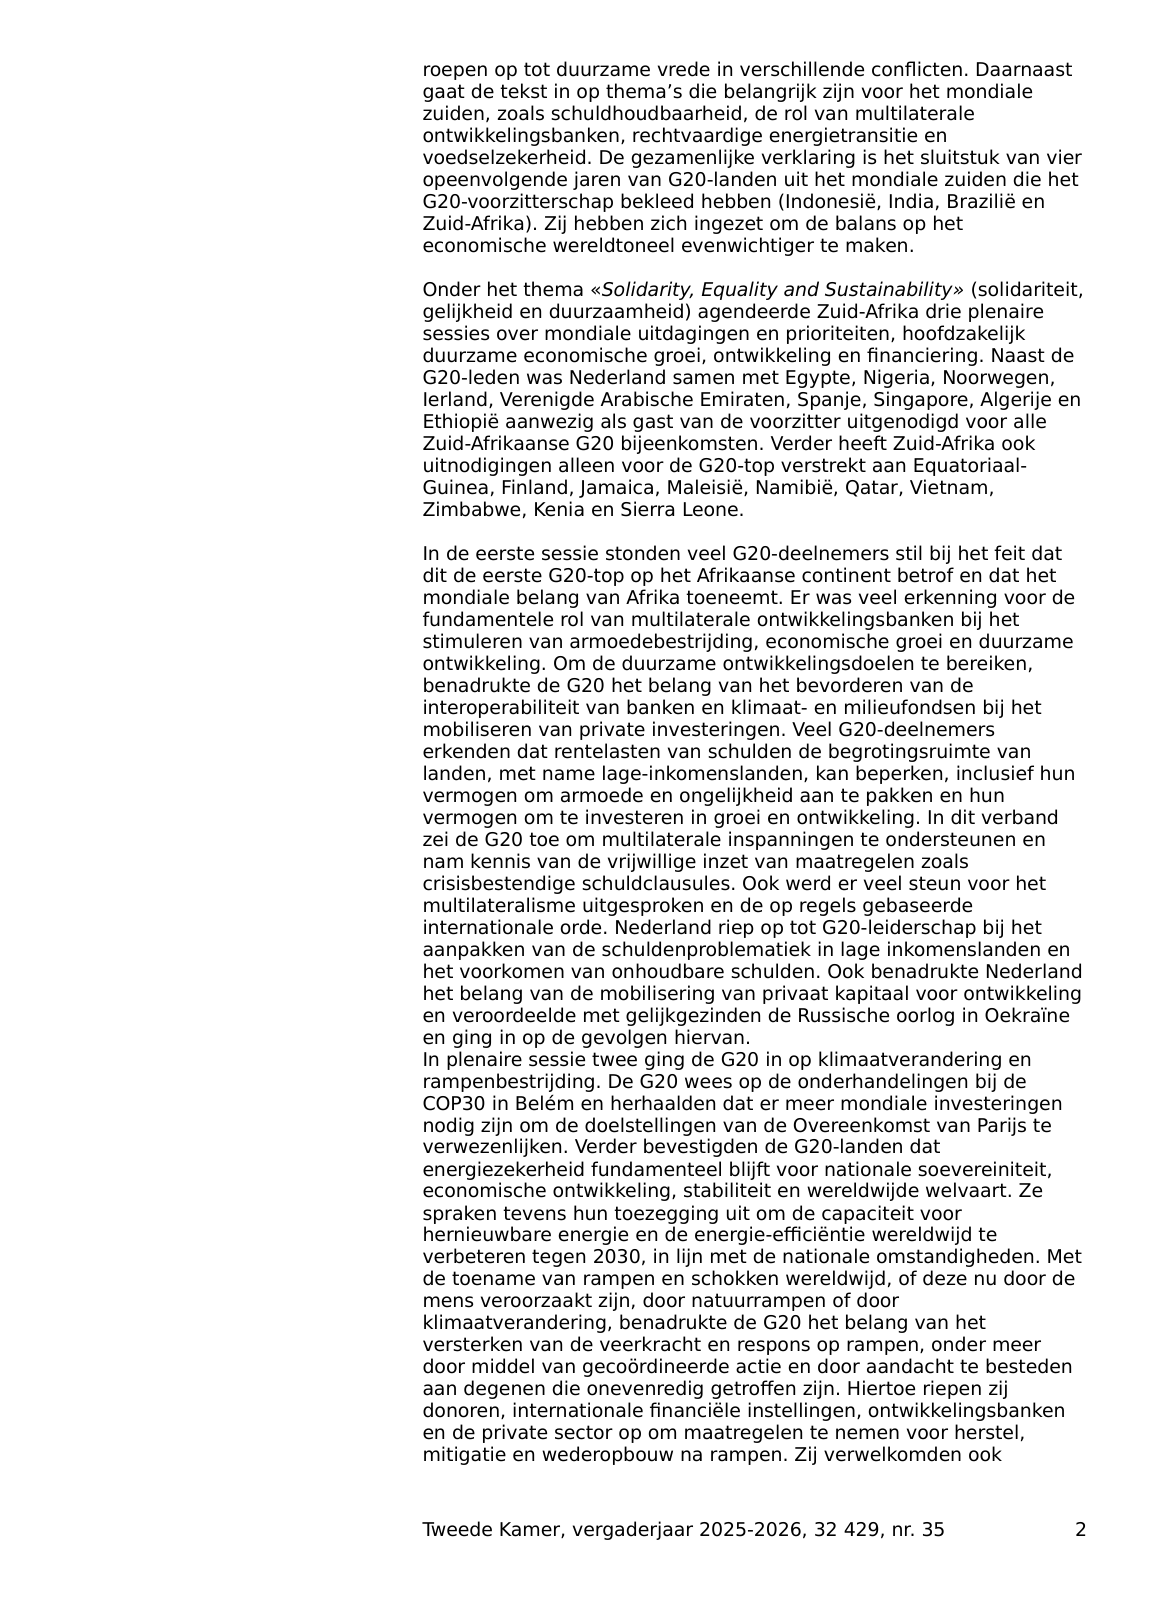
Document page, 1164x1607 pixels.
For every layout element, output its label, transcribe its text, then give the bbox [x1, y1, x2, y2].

text In de eerste sessie stonden veel G20-deelnemers stil bij het feit dat dit de eerste G20-top op het Afrikaanse continent betrof en dat het mondiale belang van Afrika toeneemt. Er was veel erkenning voor de fundamentele rol van multilaterale ontwikkelingsbanken bij het stimuleren van armoedebestrijding, economische groei en duurzame ontwikkeling. Om de duurzame ontwikkelingsdoelen te bereiken, benadrukte de G20 het belang van het bevorderen van de interoperabiliteit van banken en klimaat- en milieufondsen bij het mobiliseren van private investeringen. Veel G20-deelnemers erkenden dat rentelasten van schulden de begrotingsruimte van landen, met name lage-inkomenslanden, kan beperken, inclusief hun vermogen om armoede en ongelijkheid aan te pakken en hun vermogen om te investeren in groei en ontwikkeling. In dit verband zei de G20 toe om multilaterale inspanningen te ondersteunen en nam kennis van de vrijwillige inzet van maatregelen zoals crisisbestendige schuldclausules. Ook werd er veel steun voor het multilateralisme uitgesproken en de op regels gebaseerde internationale orde. Nederland riep op tot G20-leiderschap bij het aanpakken van de schuldenproblematiek in lage inkomenslanden en het voorkomen van onhoudbare schulden. Ook benadrukte Nederland het belang van de mobilisering van privaat kapitaal voor ontwikkeling en veroordeelde met gelijkgezinden de Russische oorlog in Oekraïne en ging in op de gevolgen hiervan. [422, 543, 1087, 1048]
text Onder het thema «Solidarity, Equality and Sustainability» (solidariteit, gelijkheid en duurzaamheid) agendeerde Zuid-Afrika drie plenaire sessies over mondiale uitdagingen en prioriteiten, hoofdzakelijk duurzame economische groei, ontwikkeling en financiering. Naast de G20-leden was Nederland samen met Egypte, Nigeria, Noorwegen, Ierland, Verenigde Arabische Emiraten, Spanje, Singapore, Algerije en Ethiopië aanwezig als gast van de voorzitter uitgenodigd voor alle Zuid-Afrikaanse G20 bijeenkomsten. Verder heeft Zuid-Afrika ook uitnodigingen alleen voor de G20-top verstrekt aan Equatoriaal-Guinea, Finland, Jamaica, Maleisië, Namibië, Qatar, Vietnam, Zimbabwe, Kenia en Sierra Leone. [422, 279, 1087, 521]
text roepen op tot duurzame vrede in verschillende conflicten. Daarnaast gaat de tekst in op thema’s die belangrijk zijn voor het mondiale zuiden, zoals schuldhoudbaarheid, de rol van multilaterale ontwikkelingsbanken, rechtvaardige energietransitie en voedselzekerheid. De gezamenlijke verklaring is het sluitstuk van vier opeenvolgende jaren van G20-landen uit het mondiale zuiden die het G20-voorzitterschap bekleed hebben (Indonesië, India, Brazilië en Zuid-Afrika). Zij hebben zich ingezet om de balans op het economische wereldtoneel evenwichtiger te maken. [422, 59, 1087, 257]
text In plenaire sessie twee ging de G20 in op klimaatverandering en rampenbestrijding. De G20 wees op de onderhandelingen bij de COP30 in Belém en herhaalden dat er meer mondiale investeringen nodig zijn om de doelstellingen van de Overeenkomst van Parijs te verwezenlijken. Verder bevestigden de G20-landen dat energiezekerheid fundamenteel blijft voor nationale soevereiniteit, economische ontwikkeling, stabiliteit en wereldwijde welvaart. Ze spraken tevens hun toezegging uit om de capaciteit voor hernieuwbare energie en de energie-efficiëntie wereldwijd te verbeteren tegen 2030, in lijn met de nationale omstandigheden. Met de toename van rampen en schokken wereldwijd, of deze nu door de mens veroorzaakt zijn, door natuurrampen of door klimaatverandering, benadrukte de G20 het belang van het versterken van de veerkracht en respons op rampen, onder meer door middel van gecoördineerde actie en door aandacht te besteden aan degenen die onevenredig getroffen zijn. Hiertoe riepen zij donoren, internationale financiële instellingen, ontwikkelingsbanken en de private sector op om maatregelen te nemen voor herstel, mitigatie en wederopbouw na rampen. Zij verwelkomden ook [422, 1048, 1087, 1466]
